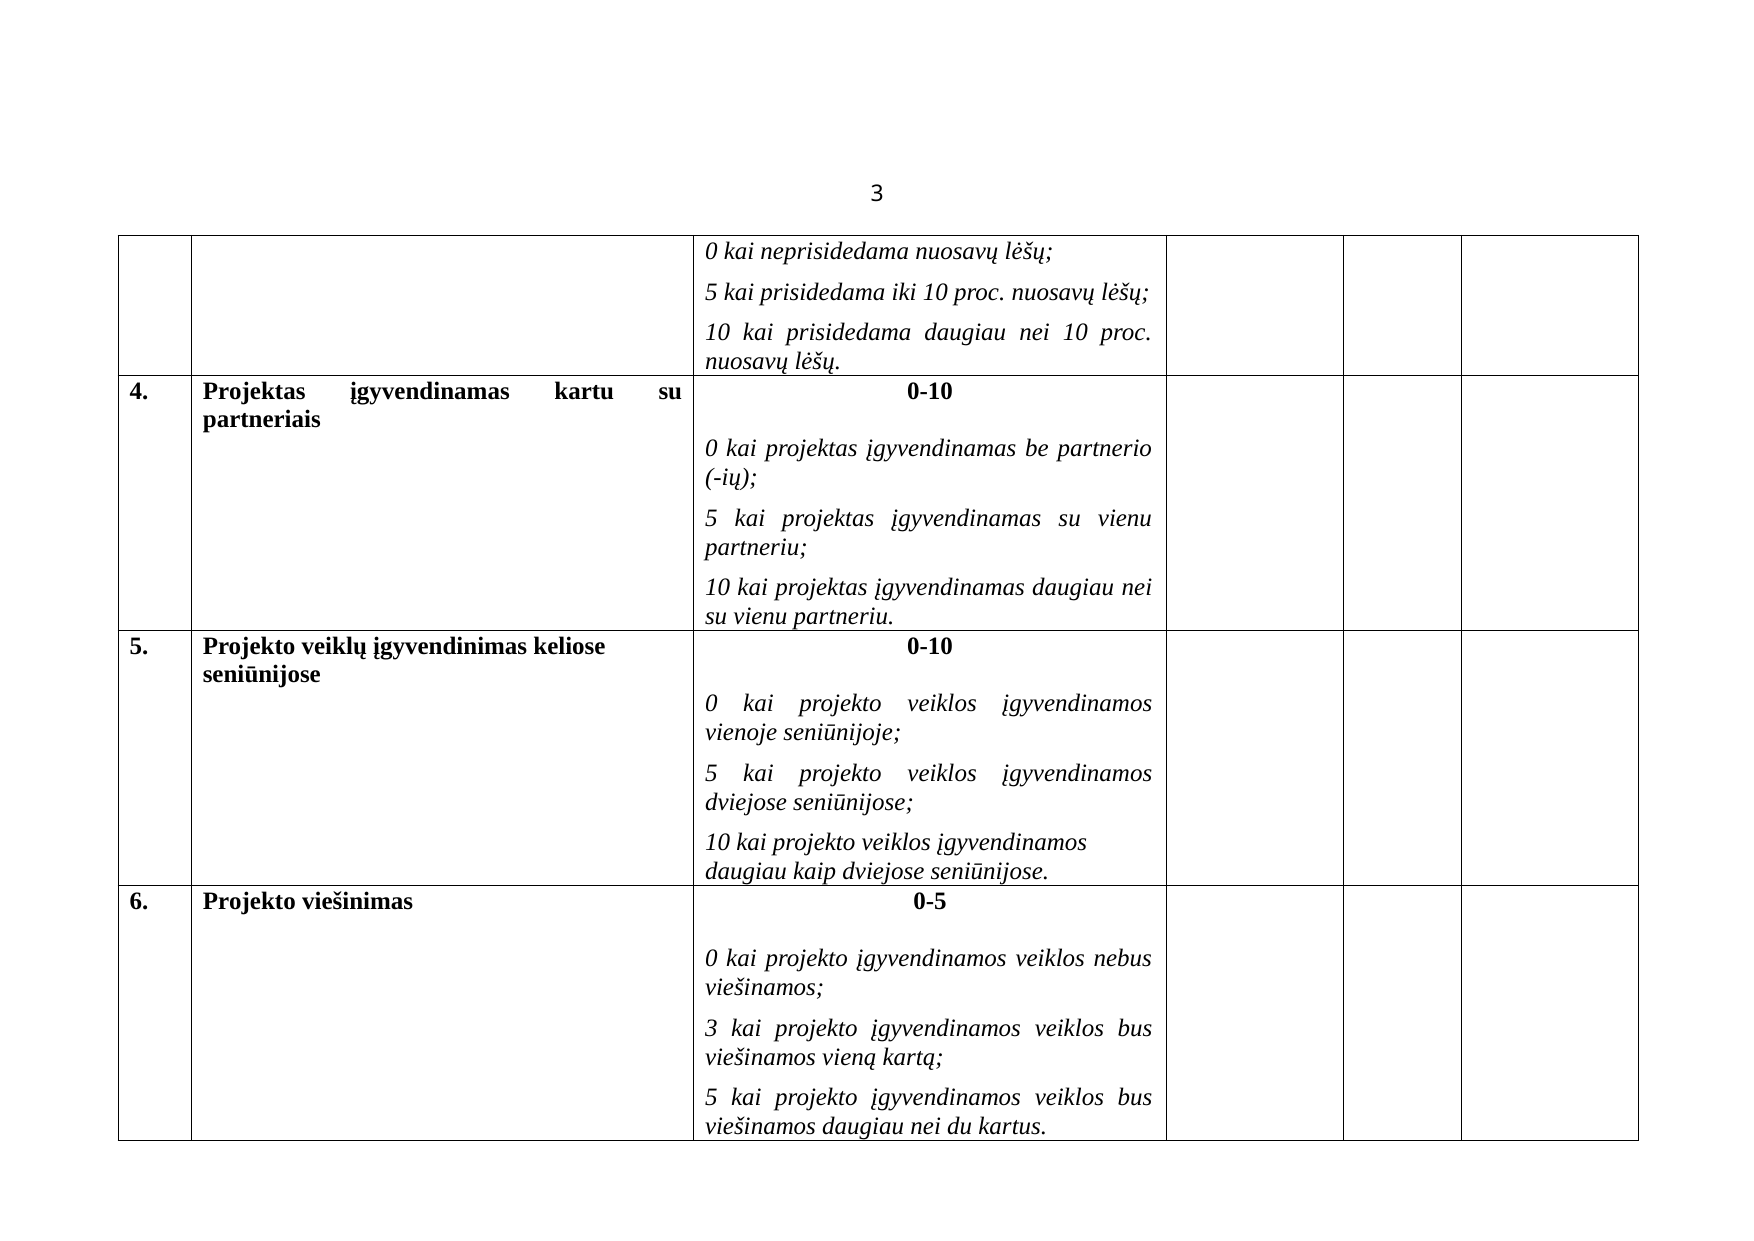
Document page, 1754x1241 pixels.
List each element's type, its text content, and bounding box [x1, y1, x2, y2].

table_cell [1167, 236, 1343, 375]
table_cell [1344, 376, 1461, 630]
table_cell [1344, 236, 1461, 375]
table_cell [1462, 631, 1638, 885]
table_cell 6. [119, 886, 191, 1140]
table_cell [1462, 236, 1638, 375]
table_cell [1462, 376, 1638, 630]
table_cell Projekto viešinimas [192, 886, 693, 1140]
table_cell [1167, 886, 1343, 1140]
table_cell 0-10 0 kai projektas įgyvendinamas be partnerio (-ių); 5 kai projektas įgyvendinamas su vienu partneriu; 10 kai projektas įgyvendinamas daugiau nei su vienu partneriu. [694, 376, 1166, 630]
table_cell [1344, 631, 1461, 885]
table_cell Projekto veiklų įgyvendinimas keliose seniūnijose [192, 631, 693, 885]
table_cell [119, 236, 191, 375]
table_cell [1167, 631, 1343, 885]
table_cell [1462, 886, 1638, 1140]
table_cell 4. [119, 376, 191, 630]
table_cell 0-10 0 kai projekto veiklos įgyvendinamos vienoje seniūnijoje; 5 kai projekto veiklos įgyvendinamos dviejose seniūnijose; 10 kai projekto veiklos įgyvendinamos daugiau kaip dviejose seniūnijose. [694, 631, 1166, 885]
table_cell 0-5 0 kai projekto įgyvendinamos veiklos nebus viešinamos; 3 kai projekto įgyvendinamos veiklos bus viešinamos vieną kartą; 5 kai projekto įgyvendinamos veiklos bus viešinamos daugiau nei du kartus. [694, 886, 1166, 1140]
table_cell Projektas įgyvendinamas kartu su partneriais [192, 376, 693, 630]
table_cell [1167, 376, 1343, 630]
table_cell [1344, 886, 1461, 1140]
table_cell [192, 236, 693, 375]
table_cell 0 kai neprisidedama nuosavų lėšų; 5 kai prisidedama iki 10 proc. nuosavų lėšų; 10 kai prisidedama daugiau nei 10 proc. nuosavų lėšų. [694, 236, 1166, 375]
table_cell 5. [119, 631, 191, 885]
